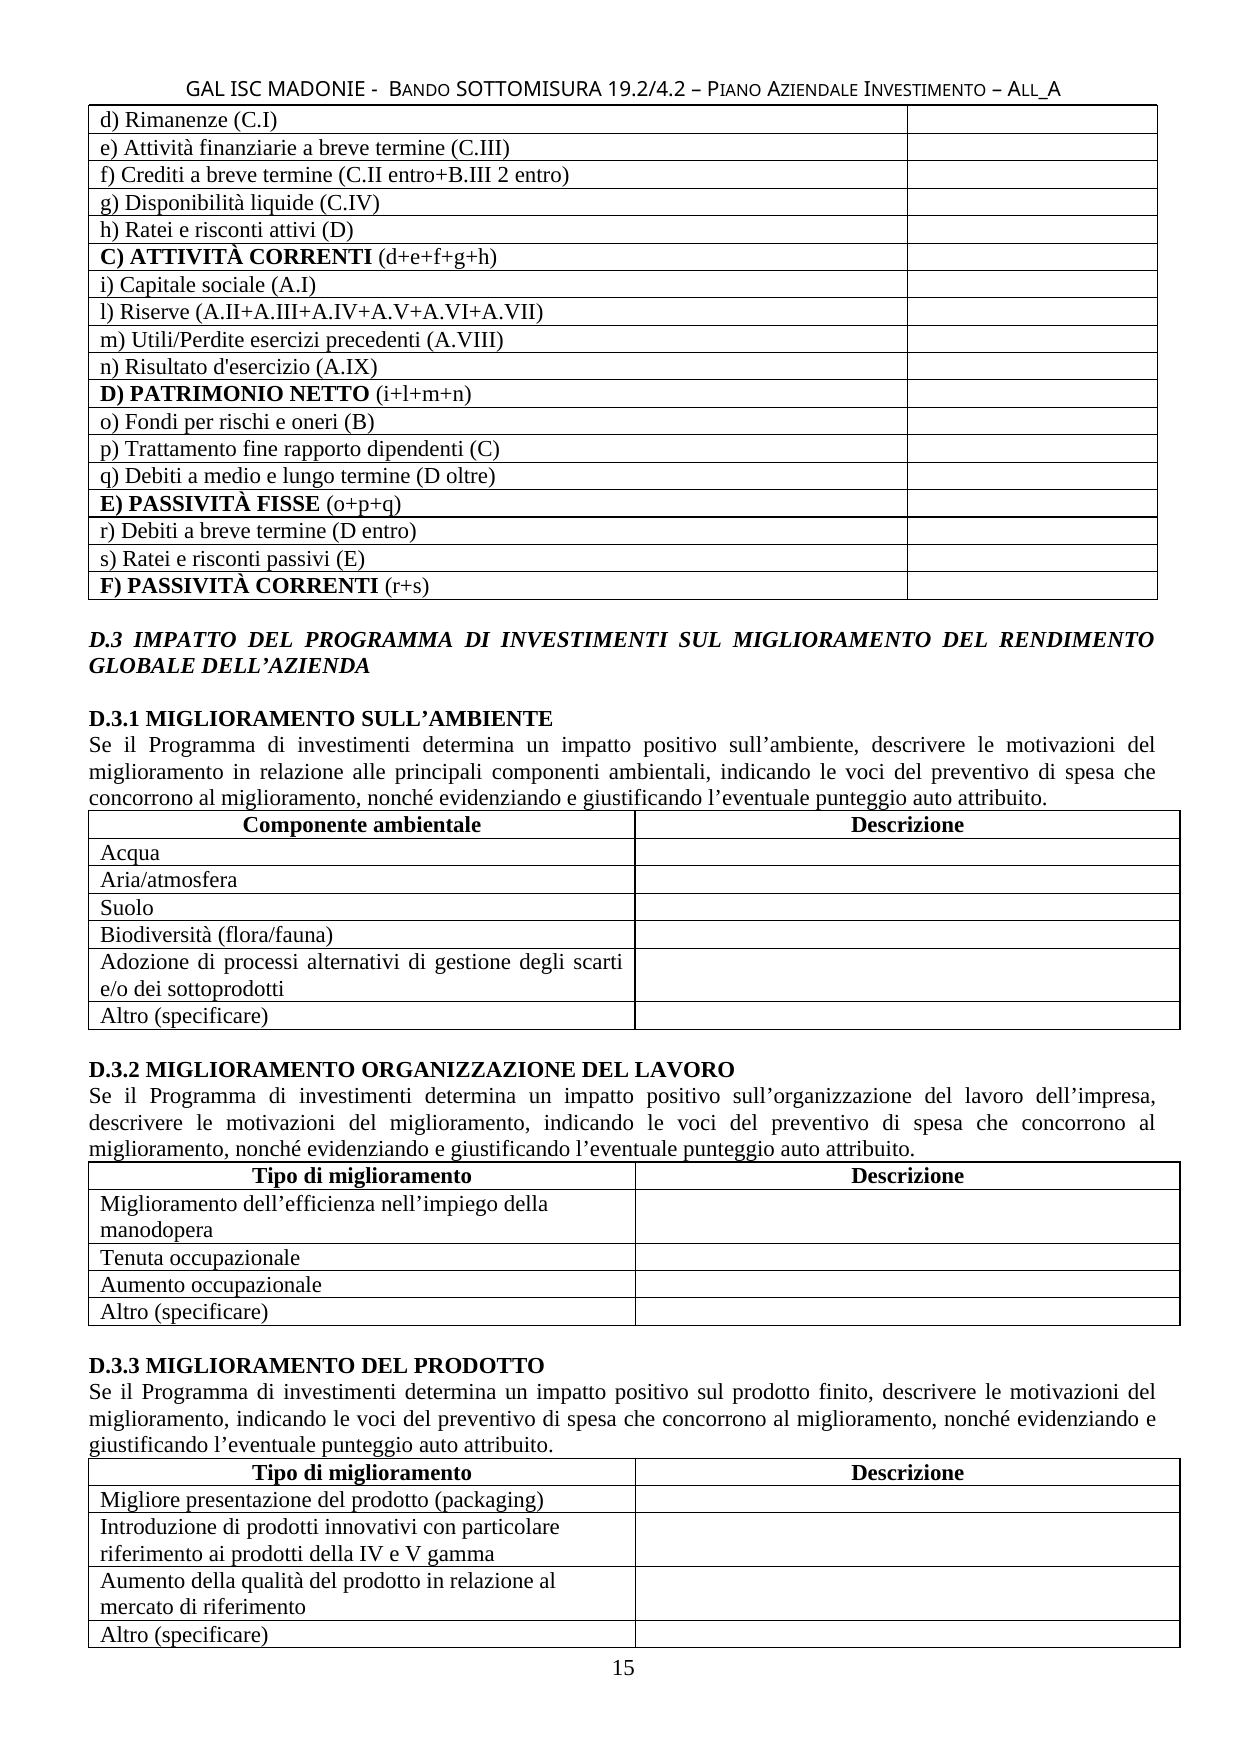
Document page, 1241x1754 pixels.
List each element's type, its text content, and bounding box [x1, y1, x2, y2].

table_cell Introduzione di prodotti innovativi con particolare riferimento ai prodotti della IV e V gamma [89, 1513, 635, 1566]
table_header Descrizione [636, 1459, 1179, 1485]
table_cell [636, 1298, 1179, 1325]
table_cell [636, 894, 1179, 920]
table_cell Altro (specificare) [89, 1298, 635, 1325]
table_cell n) Risultato d'esercizio (A.IX) [89, 353, 907, 379]
table_header Tipo di miglioramento [89, 1163, 635, 1189]
table_cell l) Riserve (A.II+A.III+A.IV+A.V+A.VI+A.VII) [89, 298, 907, 324]
table_cell i) Capitale sociale (A.I) [89, 271, 907, 297]
table_cell [908, 463, 1157, 489]
table_header Descrizione [636, 1163, 1179, 1189]
text Se il Programma di investimenti determina un impatto positivo sull’organizzazione del lavoro dell’impresa, descrivere le motivazioni del miglioramento, indicando le voci del preventivo di spesa che concorrono al miglioramento, nonché evidenziando e giustificando l’eventuale punteggio auto attribuito. [89, 1082, 1157, 1161]
table_cell [908, 490, 1157, 516]
table_cell Tenuta occupazionale [89, 1244, 635, 1270]
table_cell r) Debiti a breve termine (D entro) [89, 518, 907, 544]
table_cell Migliore presentazione del prodotto (packaging) [89, 1486, 635, 1512]
table_cell [908, 298, 1157, 324]
table_cell h) Ratei e risconti attivi (D) [89, 216, 907, 242]
table_header Componente ambientale [89, 811, 634, 838]
table_cell [908, 134, 1157, 160]
text Se il Programma di investimenti determina un impatto positivo sul prodotto finito, descrivere le motivazioni del miglioramento, indicando le voci del preventivo di spesa che concorrono al miglioramento, nonché evidenziando e giustificando l’eventuale punteggio auto attribuito. [89, 1378, 1157, 1457]
table_cell [908, 189, 1157, 215]
text D.3.3 MIGLIORAMENTO DEL PRODOTTO [89, 1352, 1157, 1378]
table_cell [908, 435, 1157, 462]
table_cell g) Disponibilità liquide (C.IV) [89, 189, 907, 215]
table_cell Aumento della qualità del prodotto in relazione al mercato di riferimento [89, 1567, 635, 1620]
table_cell [636, 839, 1179, 865]
table_cell Suolo [89, 894, 634, 920]
table_cell [636, 1486, 1179, 1512]
table_cell [908, 326, 1157, 352]
table_cell D) PATRIMONIO NETTO (i+l+m+n) [89, 380, 907, 407]
table_header Descrizione [636, 811, 1179, 838]
table_cell [908, 545, 1157, 571]
table_cell F) PASSIVITÀ CORRENTI (r+s) [89, 572, 907, 598]
table_cell Adozione di processi alternativi di gestione degli scarti e/o dei sottoprodotti [89, 949, 634, 1001]
table_cell [908, 216, 1157, 242]
table_cell C) ATTIVITÀ CORRENTI (d+e+f+g+h) [89, 244, 907, 270]
table_cell [908, 572, 1157, 598]
table_cell Altro (specificare) [89, 1002, 634, 1028]
table_cell [908, 353, 1157, 379]
table_cell [908, 161, 1157, 188]
text D.3 IMPATTO DEL PROGRAMMA DI INVESTIMENTI SUL MIGLIORAMENTO DEL RENDIMENTO GLOBALE DELL’AZIENDA [89, 626, 1157, 679]
table_cell [908, 408, 1157, 434]
table_cell [636, 1513, 1179, 1566]
text D.3.1 MIGLIORAMENTO SULL’AMBIENTE [89, 705, 1157, 731]
table_cell s) Ratei e risconti passivi (E) [89, 545, 907, 571]
table_cell Biodiversità (flora/fauna) [89, 921, 634, 947]
table_cell Aria/atmosfera [89, 866, 634, 893]
table_cell d) Rimanenze (C.I) [89, 106, 907, 133]
table_cell [636, 921, 1179, 947]
table_cell [908, 518, 1157, 544]
text Se il Programma di investimenti determina un impatto positivo sull’ambiente, descrivere le motivazioni del miglioramento in relazione alle principali componenti ambientali, indicando le voci del preventivo di spesa che concorrono al miglioramento, nonché evidenziando e giustificando l’eventuale punteggio auto attribuito. [89, 731, 1157, 810]
table_cell [636, 1244, 1179, 1270]
table_cell [636, 1271, 1179, 1297]
table_cell Acqua [89, 839, 634, 865]
table_header Tipo di miglioramento [89, 1459, 635, 1485]
table_cell Aumento occupazionale [89, 1271, 635, 1297]
table_cell [636, 866, 1179, 893]
table_cell [908, 106, 1157, 133]
table_cell [636, 1567, 1179, 1620]
table_cell [636, 1002, 1179, 1028]
table_cell [908, 244, 1157, 270]
table_cell m) Utili/Perdite esercizi precedenti (A.VIII) [89, 326, 907, 352]
table_cell Altro (specificare) [89, 1621, 635, 1647]
table_cell o) Fondi per rischi e oneri (B) [89, 408, 907, 434]
table_cell [636, 1190, 1179, 1242]
table_cell p) Trattamento fine rapporto dipendenti (C) [89, 435, 907, 462]
table_cell [908, 271, 1157, 297]
table_cell q) Debiti a medio e lungo termine (D oltre) [89, 463, 907, 489]
text D.3.2 MIGLIORAMENTO ORGANIZZAZIONE DEL LAVORO [89, 1056, 1157, 1082]
table_cell Miglioramento dell’efficienza nell’impiego della manodopera [89, 1190, 635, 1242]
table_cell e) Attività finanziarie a breve termine (C.III) [89, 134, 907, 160]
table_cell [636, 1621, 1179, 1647]
table_cell E) PASSIVITÀ FISSE (o+p+q) [89, 490, 907, 516]
table_cell [636, 949, 1179, 1001]
table_cell [908, 380, 1157, 407]
table_cell f) Crediti a breve termine (C.II entro+B.III 2 entro) [89, 161, 907, 188]
